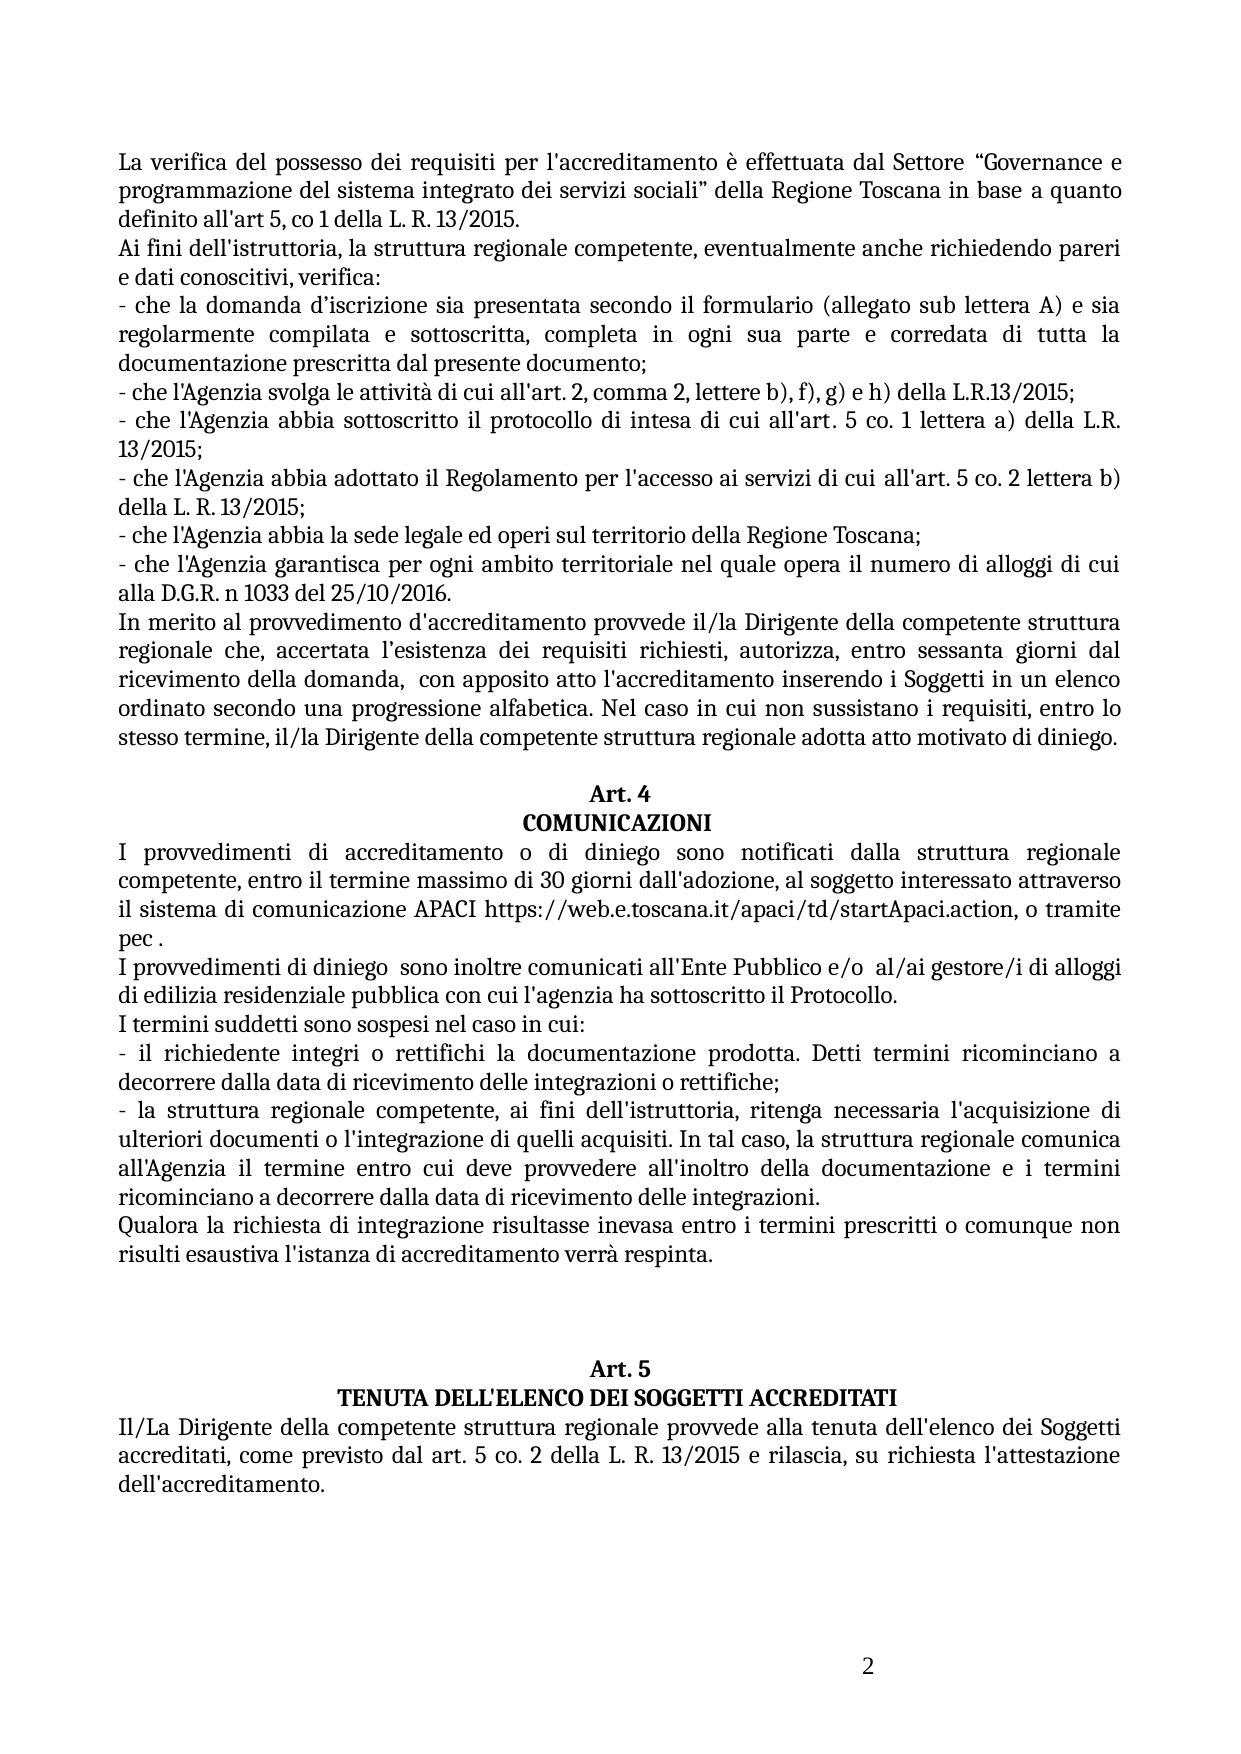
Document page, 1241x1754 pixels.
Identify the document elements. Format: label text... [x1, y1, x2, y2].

text La verifica del possesso dei requisiti per l'accreditamento è effettuata dal Settore “Governance e programmazione del sistema integrato dei servizi sociali” della Regione Toscana in base a quanto definito all'art 5, co 1 della L. R. 13/2015. [118, 148, 1122, 234]
text Ai fini dell'istruttoria, la struttura regionale competente, eventualmente anche richiedendo pareri e dati conoscitivi, verifica: [118, 234, 1122, 291]
text - il richiedente integri o rettifichi la documentazione prodotta. Detti termini ricominciano a decorrere dalla data di ricevimento delle integrazioni o rettifiche; [118, 1039, 1122, 1096]
list - che l'Agenzia abbia la sede legale ed operi sul territorio della Regione Toscana; [118, 521, 1122, 550]
text - che la domanda d’iscrizione sia presentata secondo il formulario (allegato sub lettera A) e sia regolarmente compilata e sottoscritta, completa in ogni sua parte e corredata di tutta la documentazione prescritta dal presente documento; [118, 291, 1122, 378]
text Qualora la richiesta di integrazione risultasse inevasa entro i termini prescritti o comunque non risulti esaustiva l'istanza di accreditamento verrà respinta. [118, 1211, 1122, 1269]
text TENUTA DELL'ELENCO DEI SOGGETTI ACCREDITATI [118, 1384, 1122, 1413]
text I provvedimenti di diniego sono inoltre comunicati all'Ente Pubblico e/o al/ai gestore/i di alloggi di edilizia residenziale pubblica con cui l'agenzia ha sottoscritto il Protocollo. [118, 953, 1122, 1010]
text - che l'Agenzia svolga le attività di cui all'art. 2, comma 2, lettere b), f), g) e h) della L.R.13/2015; [118, 378, 1122, 406]
text Il/La Dirigente della competente struttura regionale provvede alla tenuta dell'elenco dei Soggetti accreditati, come previsto dal art. 5 co. 2 della L. R. 13/2015 e rilascia, su richiesta l'attestazione dell'accreditamento. [118, 1413, 1122, 1499]
text - che l'Agenzia abbia adottato il Regolamento per l'accesso ai servizi di cui all'art. 5 co. 2 lettera b) della L. R. 13/2015; [118, 464, 1122, 521]
text - la struttura regionale competente, ai fini dell'istruttoria, ritenga necessaria l'acquisizione di ulteriori documenti o l'integrazione di quelli acquisiti. In tal caso, la struttura regionale comunica all'Agenzia il termine entro cui deve provvedere all'inoltro della documentazione e i termini ricominciano a decorrere dalla data di ricevimento delle integrazioni. [118, 1096, 1122, 1211]
text Art. 5 [118, 1355, 1122, 1384]
text I provvedimenti di accreditamento o di diniego sono notificati dalla struttura regionale competente, entro il termine massimo di 30 giorni dall'adozione, al soggetto interessato attraverso il sistema di comunicazione APACI https://web.e.toscana.it/apaci/td/startApaci.action, o tramite pec . [118, 838, 1122, 953]
text COMUNICAZIONI [118, 809, 1122, 838]
text - che l'Agenzia abbia sottoscritto il protocollo di intesa di cui all'art. 5 co. 1 lettera a) della L.R. 13/2015; [118, 406, 1122, 464]
text In merito al provvedimento d'accreditamento provvede il/la Dirigente della competente struttura regionale che, accertata l’esistenza dei requisiti richiesti, autorizza, entro sessanta giorni dal ricevimento della domanda, con apposito atto l'accreditamento inserendo i Soggetti in un elenco ordinato secondo una progressione alfabetica. Nel caso in cui non sussistano i requisiti, entro lo stesso termine, il/la Dirigente della competente struttura regionale adotta atto motivato di diniego. [118, 608, 1122, 751]
list - che l'Agenzia garantisca per ogni ambito territoriale nel quale opera il numero di alloggi di cui alla D.G.R. n 1033 del 25/10/2016. [118, 550, 1122, 608]
text Art. 4 [118, 780, 1122, 809]
text I termini suddetti sono sospesi nel caso in cui: [118, 1010, 1122, 1039]
